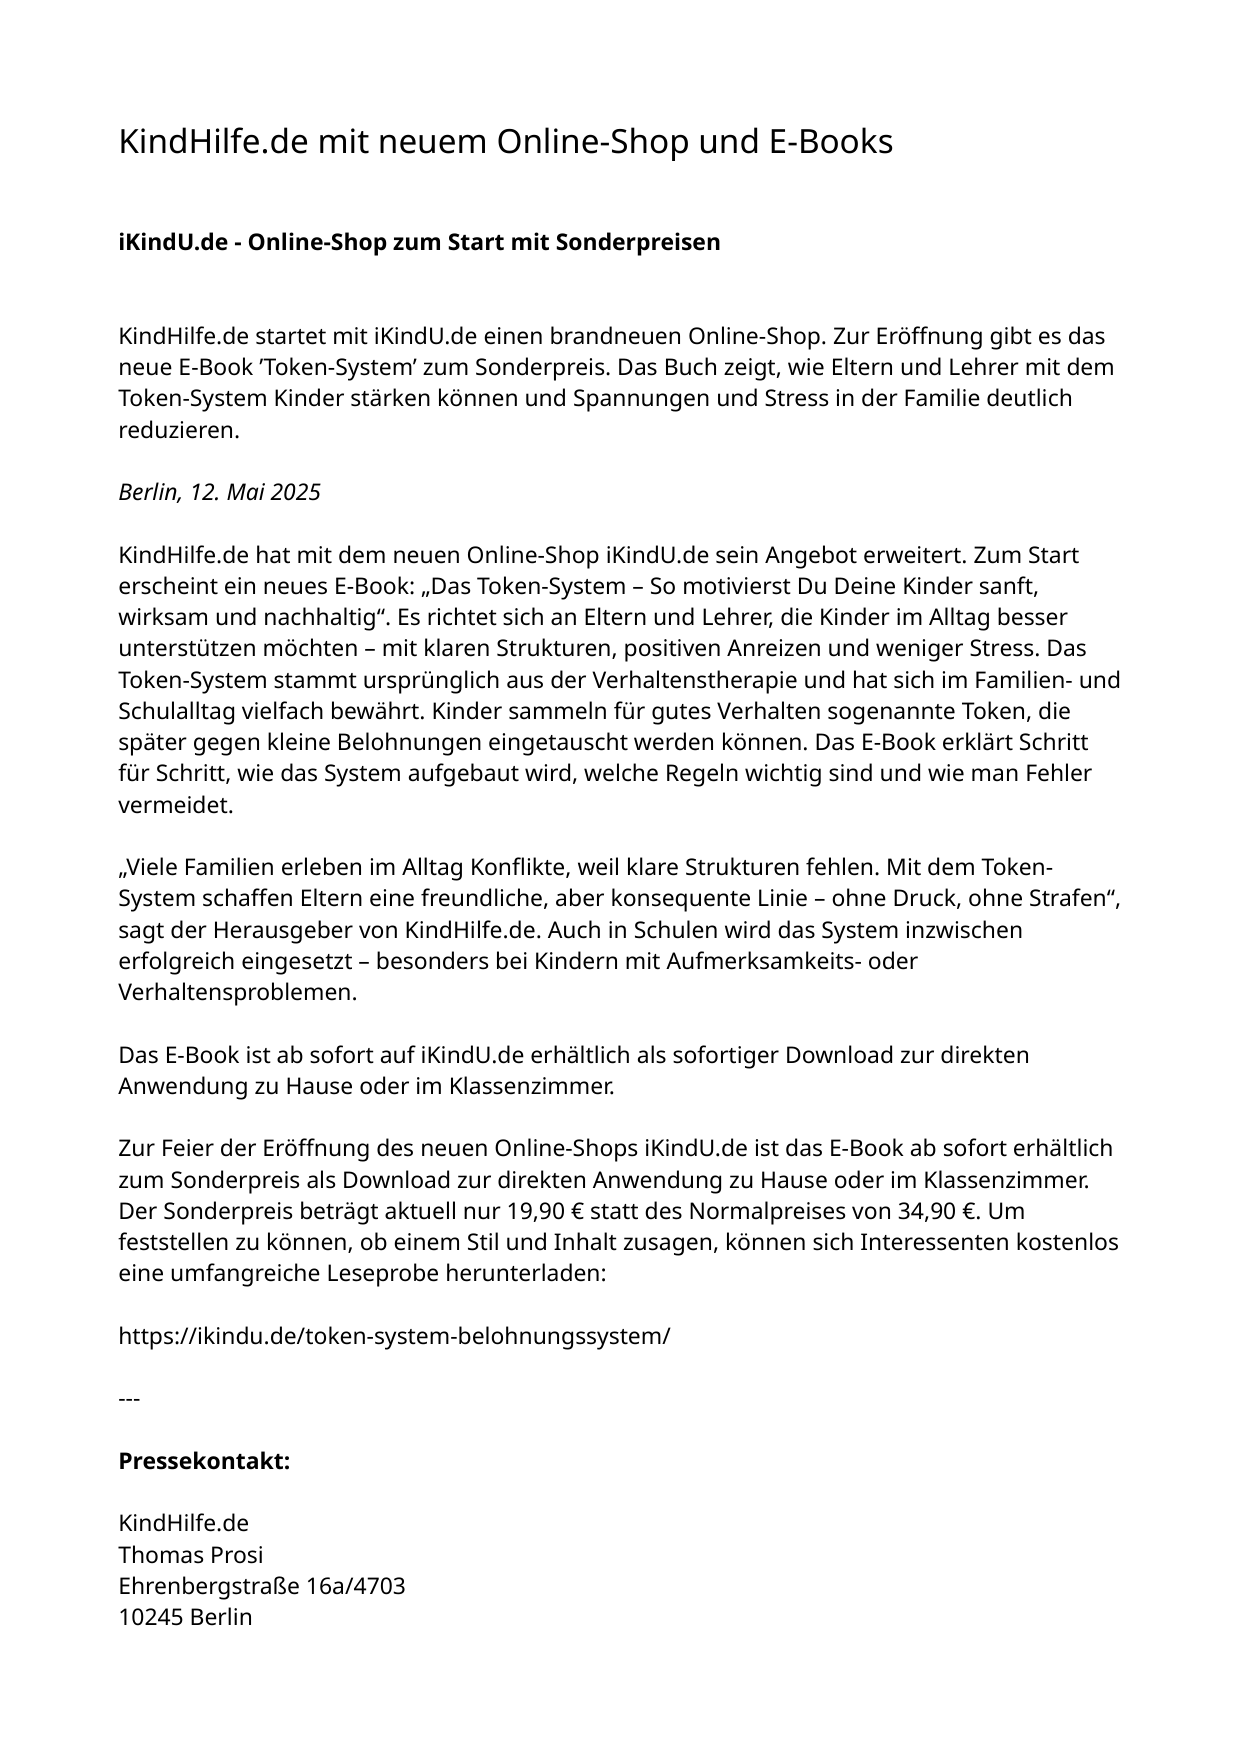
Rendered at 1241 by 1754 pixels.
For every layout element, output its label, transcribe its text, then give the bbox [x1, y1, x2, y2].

text KindHilfe.de mit neuem Online-Shop und E-Books [118, 118, 1122, 163]
text KindHilfe.de startet mit iKindU.de einen brandneuen Online-Shop. Zur Eröffnung gibt es das neue E-Book ’Token-System’ zum Sonderpreis. Das Buch zeigt, wie Eltern und Lehrer mit dem Token-System Kinder stärken können und Spannungen und Stress in der Familie deutlich reduzieren. [118, 320, 1122, 445]
text KindHilfe.de hat mit dem neuen Online-Shop iKindU.de sein Angebot erweitert. Zum Start erscheint ein neues E-Book: „Das Token-System – So motivierst Du Deine Kinder sanft, wirksam und nachhaltig“. Es richtet sich an Eltern und Lehrer, die Kinder im Alltag besser unterstützen möchten – mit klaren Strukturen, positiven Anreizen und weniger Stress. Das Token-System stammt ursprünglich aus der Verhaltenstherapie und hat sich im Familien- und Schulalltag vielfach bewährt. Kinder sammeln für gutes Verhalten sogenannte Token, die später gegen kleine Belohnungen eingetauscht werden können. Das E-Book erklärt Schritt für Schritt, wie das System aufgebaut wird, welche Regeln wichtig sind und wie man Fehler vermeidet. [118, 538, 1122, 820]
text Zur Feier der Eröffnung des neuen Online-Shops iKindU.de ist das E-Book ab sofort erhältlich zum Sonderpreis als Download zur direkten Anwendung zu Hause oder im Klassenzimmer. Der Sonderpreis beträgt aktuell nur 19,90 € statt des Normalpreises von 34,90 €. Um feststellen zu können, ob einem Stil und Inhalt zusagen, können sich Interessenten kostenlos eine umfangreiche Leseprobe herunterladen: [118, 1132, 1122, 1288]
text Das E-Book ist ab sofort auf iKindU.de erhältlich als sofortiger Download zur direkten Anwendung zu Hause oder im Klassenzimmer. [118, 1038, 1122, 1101]
text Thomas Prosi [118, 1538, 1122, 1570]
text https://ikindu.de/token-system-belohnungssystem/ [118, 1320, 1122, 1351]
text --- [118, 1382, 1122, 1413]
text „Viele Familien erleben im Alltag Konflikte, weil klare Strukturen fehlen. Mit dem Token-System schaffen Eltern eine freundliche, aber konsequente Linie – ohne Druck, ohne Strafen“, sagt der Herausgeber von KindHilfe.de. Auch in Schulen wird das System inzwischen erfolgreich eingesetzt – besonders bei Kindern mit Aufmerksamkeits- oder Verhaltensproblemen. [118, 851, 1122, 1007]
text Ehrenbergstraße 16a/4703 [118, 1570, 1122, 1601]
text KindHilfe.de [118, 1507, 1122, 1538]
text Berlin, 12. Mai 2025 [118, 476, 1122, 507]
text 10245 Berlin [118, 1601, 1122, 1632]
text Pressekontakt: [118, 1445, 1122, 1476]
text iKindU.de - Online-Shop zum Start mit Sonderpreisen [118, 226, 1122, 257]
